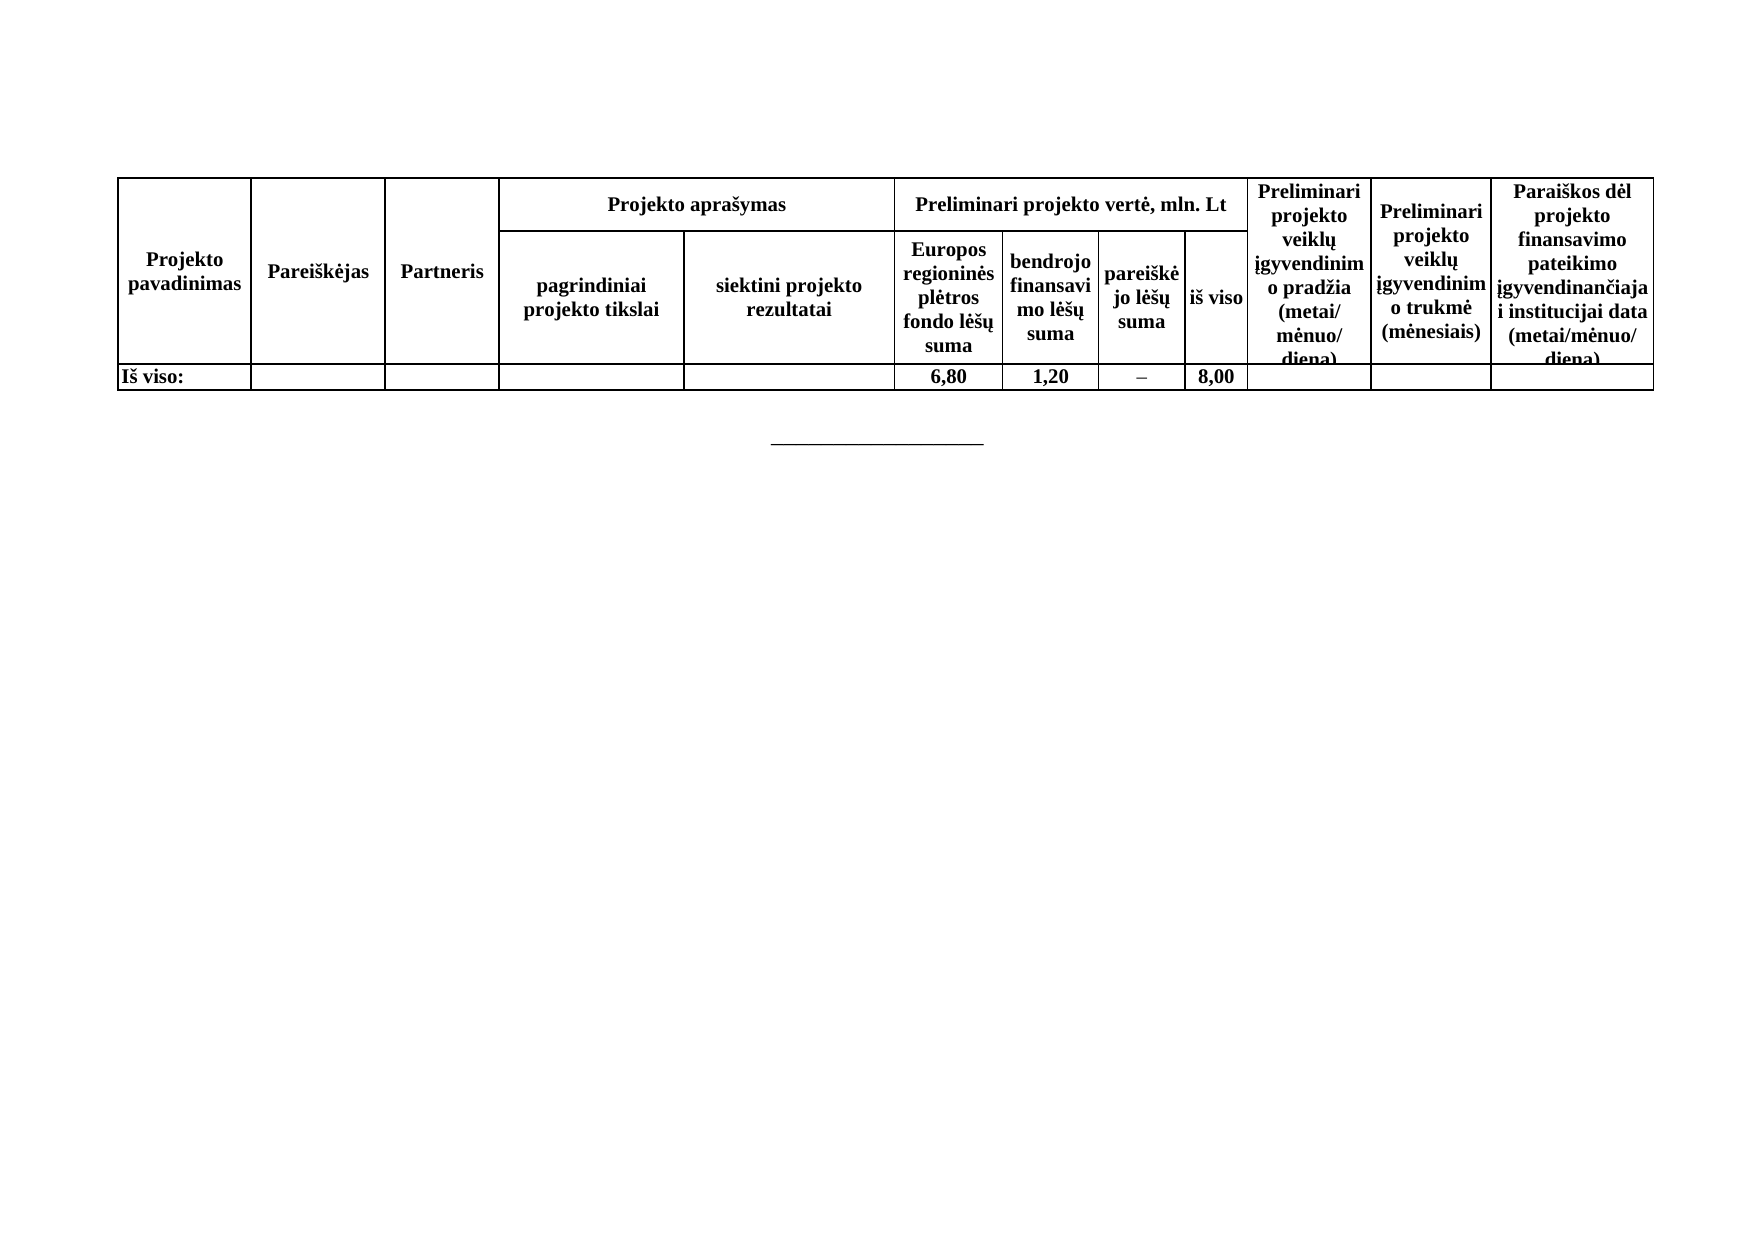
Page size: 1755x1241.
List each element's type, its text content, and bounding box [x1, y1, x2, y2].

text _________________ [118, 419, 1636, 448]
table_cell [252, 365, 384, 389]
table_cell bendrojo finansavimo lėšų suma [1003, 232, 1098, 363]
table_header Projekto aprašymas [500, 179, 894, 230]
table_cell pareiškėjo lėšų suma [1099, 232, 1184, 363]
table_cell 1,20 [1003, 365, 1098, 389]
table_cell siektini projekto rezultatai [685, 232, 894, 363]
table_cell – [1099, 365, 1184, 389]
table_header Preliminari projekto vertė, mln. Lt [895, 179, 1247, 230]
table_cell [1372, 365, 1490, 389]
table_header Projekto pavadinimas [119, 179, 250, 363]
table_header Preliminari projekto veiklų įgyvendinimo trukmė (mėnesiais) [1372, 179, 1490, 363]
table_header Preliminari projekto veiklų įgyvendinimo pradžia (metai/ mėnuo/ diena) [1248, 179, 1370, 363]
table_cell pagrindiniai projekto tikslai [500, 232, 683, 363]
table_cell [500, 365, 683, 389]
table_header Paraiškos dėl projekto finansavimo pateikimo įgyvendinančiajai institucijai data (metai/mėnuo/ diena) [1492, 179, 1653, 363]
table_cell [1248, 365, 1370, 389]
table_cell [685, 365, 894, 389]
table_cell [386, 365, 498, 389]
table_cell 8,00 [1186, 365, 1247, 389]
table_cell iš viso [1186, 232, 1247, 363]
table_cell [1492, 365, 1653, 389]
table_cell Europos regioninės plėtros fondo lėšų suma [895, 232, 1002, 363]
table_header Pareiškėjas [252, 179, 384, 363]
table_header Partneris [386, 179, 498, 363]
table_cell 6,80 [895, 365, 1002, 389]
table_cell Iš viso: [119, 365, 250, 389]
